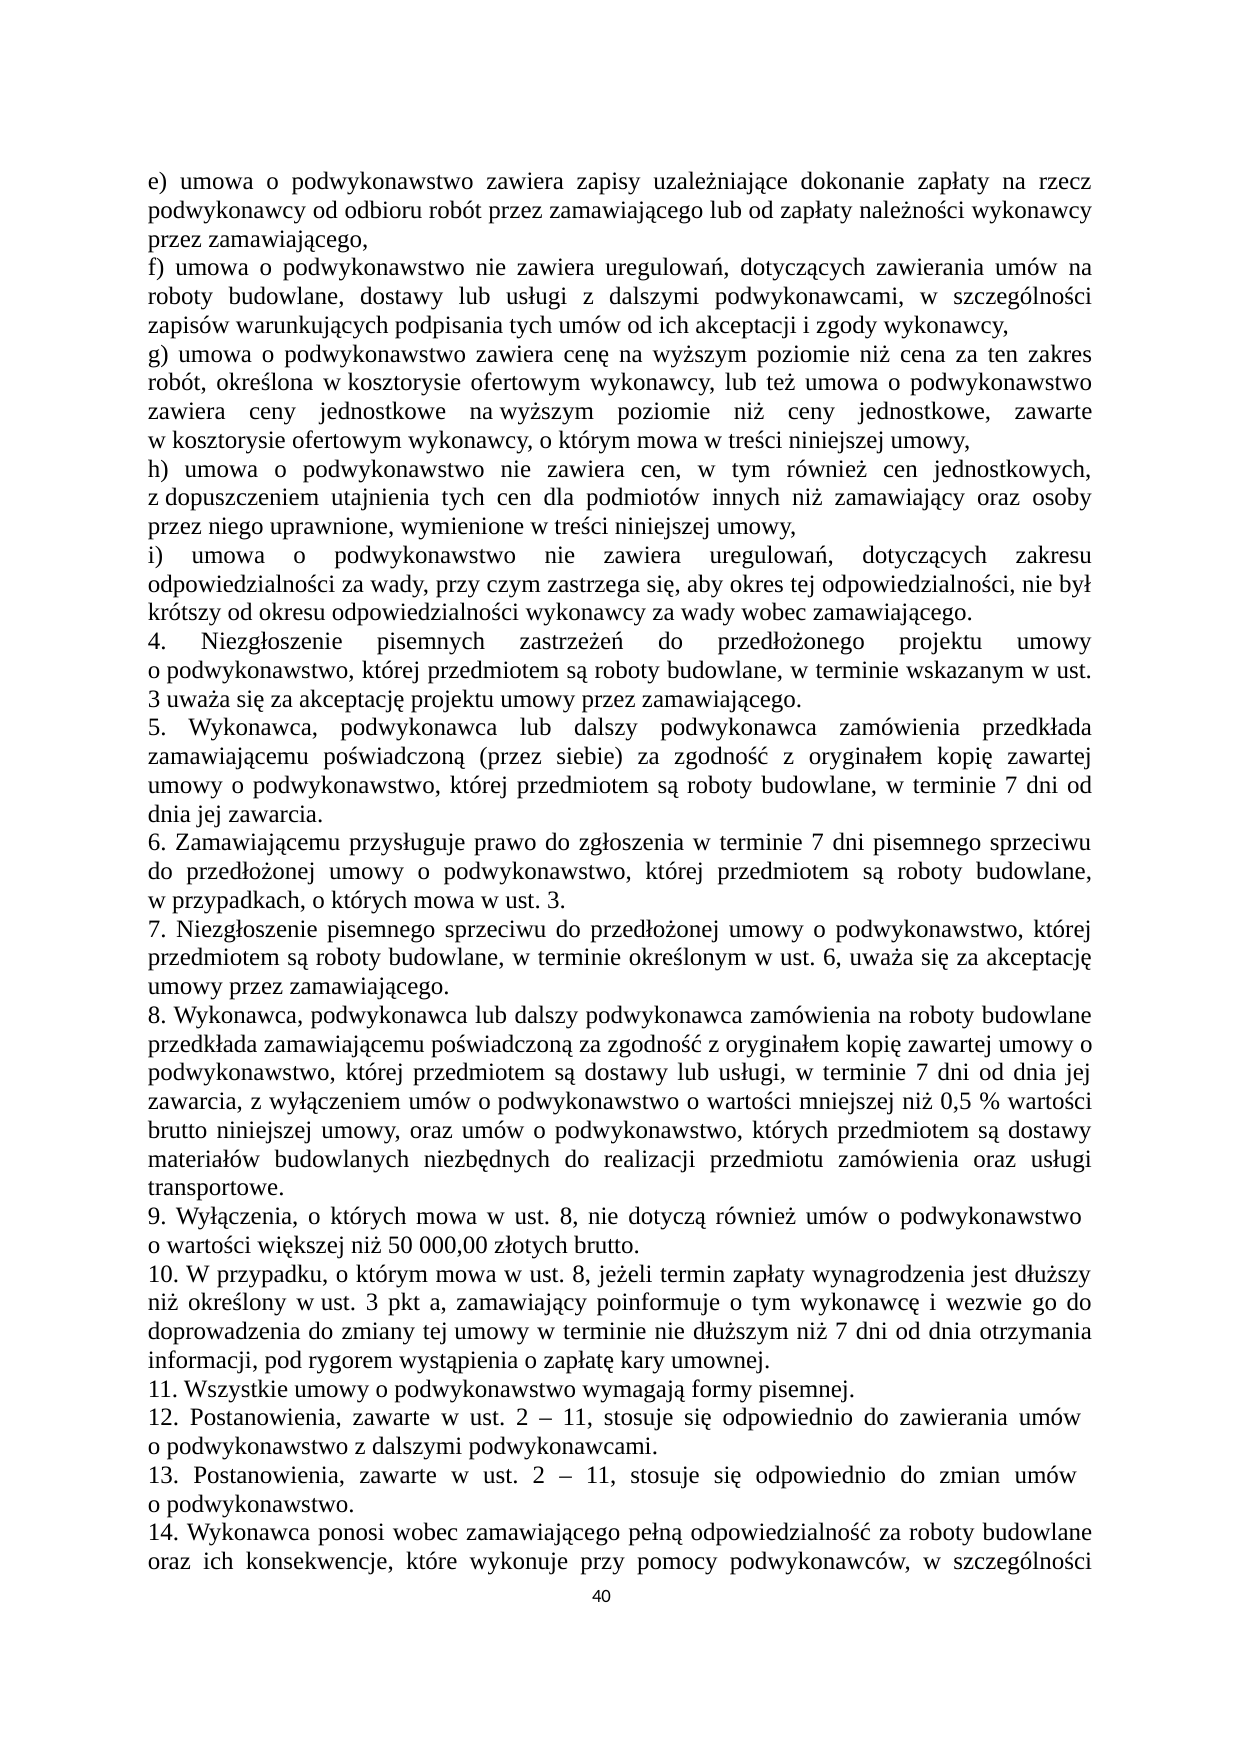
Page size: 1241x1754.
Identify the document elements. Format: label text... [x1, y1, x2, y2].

text 4. Niezgłoszenie pisemnych zastrzeżeń do przedłożonego projektu umowy o podwykonawstwo, której przedmiotem są roboty budowlane, w terminie wskazanym w ust. 3 uważa się za akceptację projektu umowy przez zamawiającego. [148, 626, 1093, 712]
text g) umowa o podwykonawstwo zawiera cenę na wyższym poziomie niż cena za ten zakres robót, określona w kosztorysie ofertowym wykonawcy, lub też umowa o podwykonawstwo zawiera ceny jednostkowe na wyższym poziomie niż ceny jednostkowe, zawarte w kosztorysie ofertowym wykonawcy, o którym mowa w treści niniejszej umowy, [148, 339, 1093, 454]
text 14. Wykonawca ponosi wobec zamawiającego pełną odpowiedzialność za roboty budowlane oraz ich konsekwencje, które wykonuje przy pomocy podwykonawców, w szczególności [148, 1517, 1093, 1575]
text 10. W przypadku, o którym mowa w ust. 8, jeżeli termin zapłaty wynagrodzenia jest dłuższy niż określony w ust. 3 pkt a, zamawiający poinformuje o tym wykonawcę i wezwie go do doprowadzenia do zmiany tej umowy w terminie nie dłuższym niż 7 dni od dnia otrzymania informacji, pod rygorem wystąpienia o zapłatę kary umownej. [148, 1259, 1093, 1374]
text f) umowa o podwykonawstwo nie zawiera uregulowań, dotyczących zawierania umów na roboty budowlane, dostawy lub usługi z dalszymi podwykonawcami, w szczególności zapisów warunkujących podpisania tych umów od ich akceptacji i zgody wykonawcy, [148, 252, 1093, 339]
text 8. Wykonawca, podwykonawca lub dalszy podwykonawca zamówienia na roboty budowlane przedkłada zamawiającemu poświadczoną za zgodność z oryginałem kopię zawartej umowy o podwykonawstwo, której przedmiotem są dostawy lub usługi, w terminie 7 dni od dnia jej zawarcia, z wyłączeniem umów o podwykonawstwo o wartości mniejszej niż 0,5 % wartości brutto niniejszej umowy, oraz umów o podwykonawstwo, których przedmiotem są dostawy materiałów budowlanych niezbędnych do realizacji przedmiotu zamówienia oraz usługi transportowe. [148, 1000, 1093, 1201]
text 11. Wszystkie umowy o podwykonawstwo wymagają formy pisemnej. [148, 1374, 1093, 1402]
text 5. Wykonawca, podwykonawca lub dalszy podwykonawca zamówienia przedkłada zamawiającemu poświadczoną (przez siebie) za zgodność z oryginałem kopię zawartej umowy o podwykonawstwo, której przedmiotem są roboty budowlane, w terminie 7 dni od dnia jej zawarcia. [148, 712, 1093, 827]
text 7. Niezgłoszenie pisemnego sprzeciwu do przedłożonej umowy o podwykonawstwo, której przedmiotem są roboty budowlane, w terminie określonym w ust. 6, uważa się za akceptację umowy przez zamawiającego. [148, 914, 1093, 1000]
text 9. Wyłączenia, o których mowa w ust. 8, nie dotyczą również umów o podwykonawstwo o wartości większej niż 50 000,00 złotych brutto. [148, 1201, 1093, 1259]
text i) umowa o podwykonawstwo nie zawiera uregulowań, dotyczących zakresu odpowiedzialności za wady, przy czym zastrzega się, aby okres tej odpowiedzialności, nie był krótszy od okresu odpowiedzialności wykonawcy za wady wobec zamawiającego. [148, 540, 1093, 626]
text 12. Postanowienia, zawarte w ust. 2 – 11, stosuje się odpowiednio do zawierania umów o podwykonawstwo z dalszymi podwykonawcami. [148, 1402, 1093, 1460]
text h) umowa o podwykonawstwo nie zawiera cen, w tym również cen jednostkowych, z dopuszczeniem utajnienia tych cen dla podmiotów innych niż zamawiający oraz osoby przez niego uprawnione, wymienione w treści niniejszej umowy, [148, 454, 1093, 540]
text 13. Postanowienia, zawarte w ust. 2 – 11, stosuje się odpowiednio do zmian umów o podwykonawstwo. [148, 1460, 1093, 1517]
text e) umowa o podwykonawstwo zawiera zapisy uzależniające dokonanie zapłaty na rzecz podwykonawcy od odbioru robót przez zamawiającego lub od zapłaty należności wykonawcy przez zamawiającego, [148, 166, 1093, 252]
text 6. Zamawiającemu przysługuje prawo do zgłoszenia w terminie 7 dni pisemnego sprzeciwu do przedłożonej umowy o podwykonawstwo, której przedmiotem są roboty budowlane, w przypadkach, o których mowa w ust. 3. [148, 827, 1093, 914]
